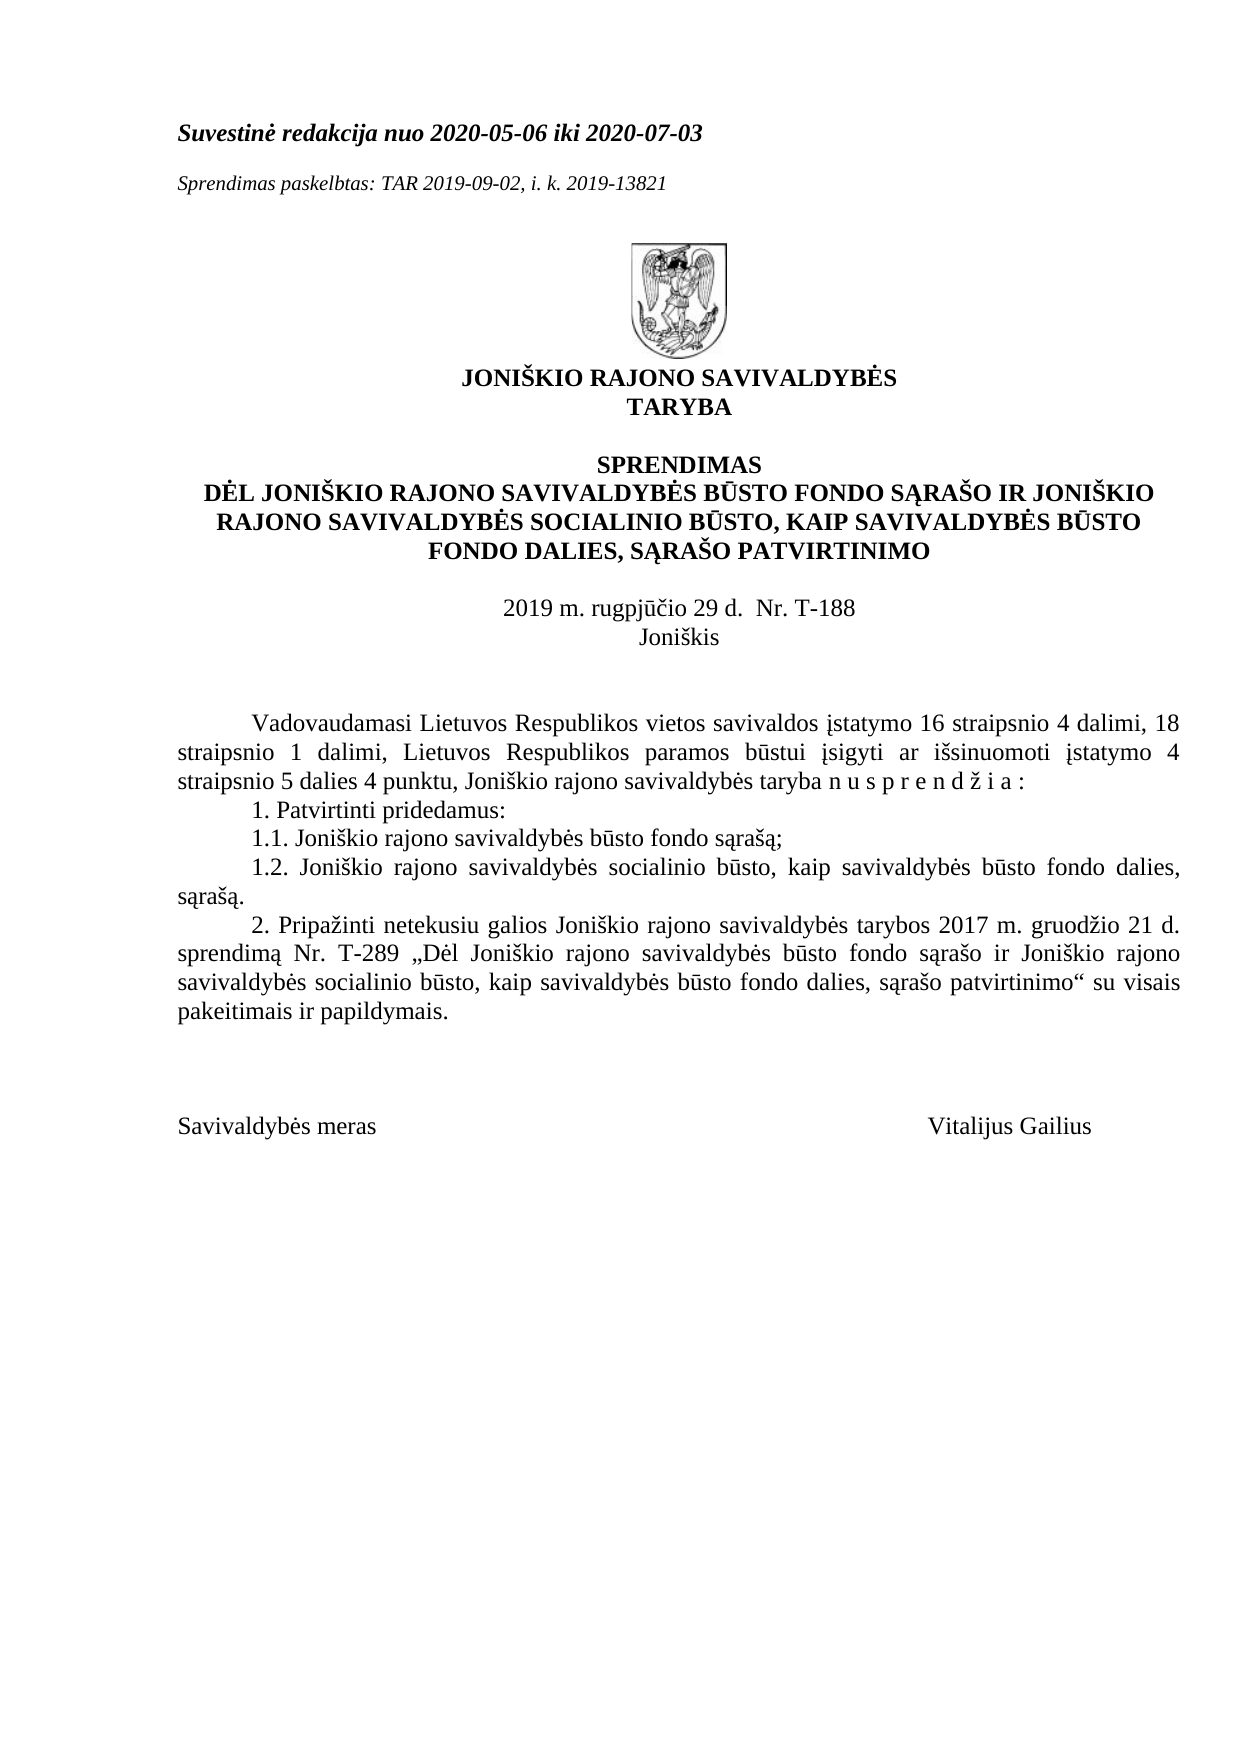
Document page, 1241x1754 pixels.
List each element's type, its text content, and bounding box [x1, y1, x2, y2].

text Joniškis [177, 622, 1181, 651]
text 1.1. Joniškio rajono savivaldybės būsto fondo sąrašą; [177, 823, 1181, 852]
text Suvestinė redakcija nuo 2020-05-06 iki 2020-07-03 [177, 118, 1181, 147]
text Joniškio rajono savivaldybės TARYBA [177, 363, 1181, 421]
text 2. Pripažinti netekusiu galios Joniškio rajono savivaldybės tarybos 2017 m. gruodžio 21 d. sprendimą Nr. T-289 „Dėl Joniškio rajono savivaldybės būsto fondo sąrašo ir Joniškio rajono savivaldybės socialinio būsto, kaip savivaldybės būsto fondo dalies, sąrašo patvirtinimo“ su visais pakeitimais ir papildymais. [177, 910, 1181, 1025]
text Sprendimas paskelbtas: TAR 2019-09-02, i. k. 2019-13821 [177, 171, 1181, 195]
text SPRENDIMAS [177, 450, 1181, 478]
text Savivaldybės meras Vitalijus Gailius [177, 1111, 1181, 1140]
text 2019 m. rugpjūčio 29 d. Nr. T-188 [177, 593, 1181, 622]
text 1.2. Joniškio rajono savivaldybės socialinio būsto, kaip savivaldybės būsto fondo dalies, sąrašą. [177, 852, 1181, 910]
text 1. Patvirtinti pridedamus: [177, 795, 1181, 823]
text DĖL JONIŠKIO RAJONO SAVIVALDYBĖS BŪSTO FONDO SĄRAŠO IR JONIŠKIO RAJONO SAVIVALDYBĖS SOCIALINIO BŪSTO, KAIP SAVIVALDYBĖS BŪSTO FONDO DALIES, SĄRAŠO PATVIRTINIMO [177, 478, 1181, 565]
text Vadovaudamasi Lietuvos Respublikos vietos savivaldos įstatymo 16 straipsnio 4 dalimi, 18 straipsnio 1 dalimi, Lietuvos Respublikos paramos būstui įsigyti ar išsinuomoti įstatymo 4 straipsnio 5 dalies 4 punktu, Joniškio rajono savivaldybės taryba nusprendžia: [177, 708, 1181, 795]
